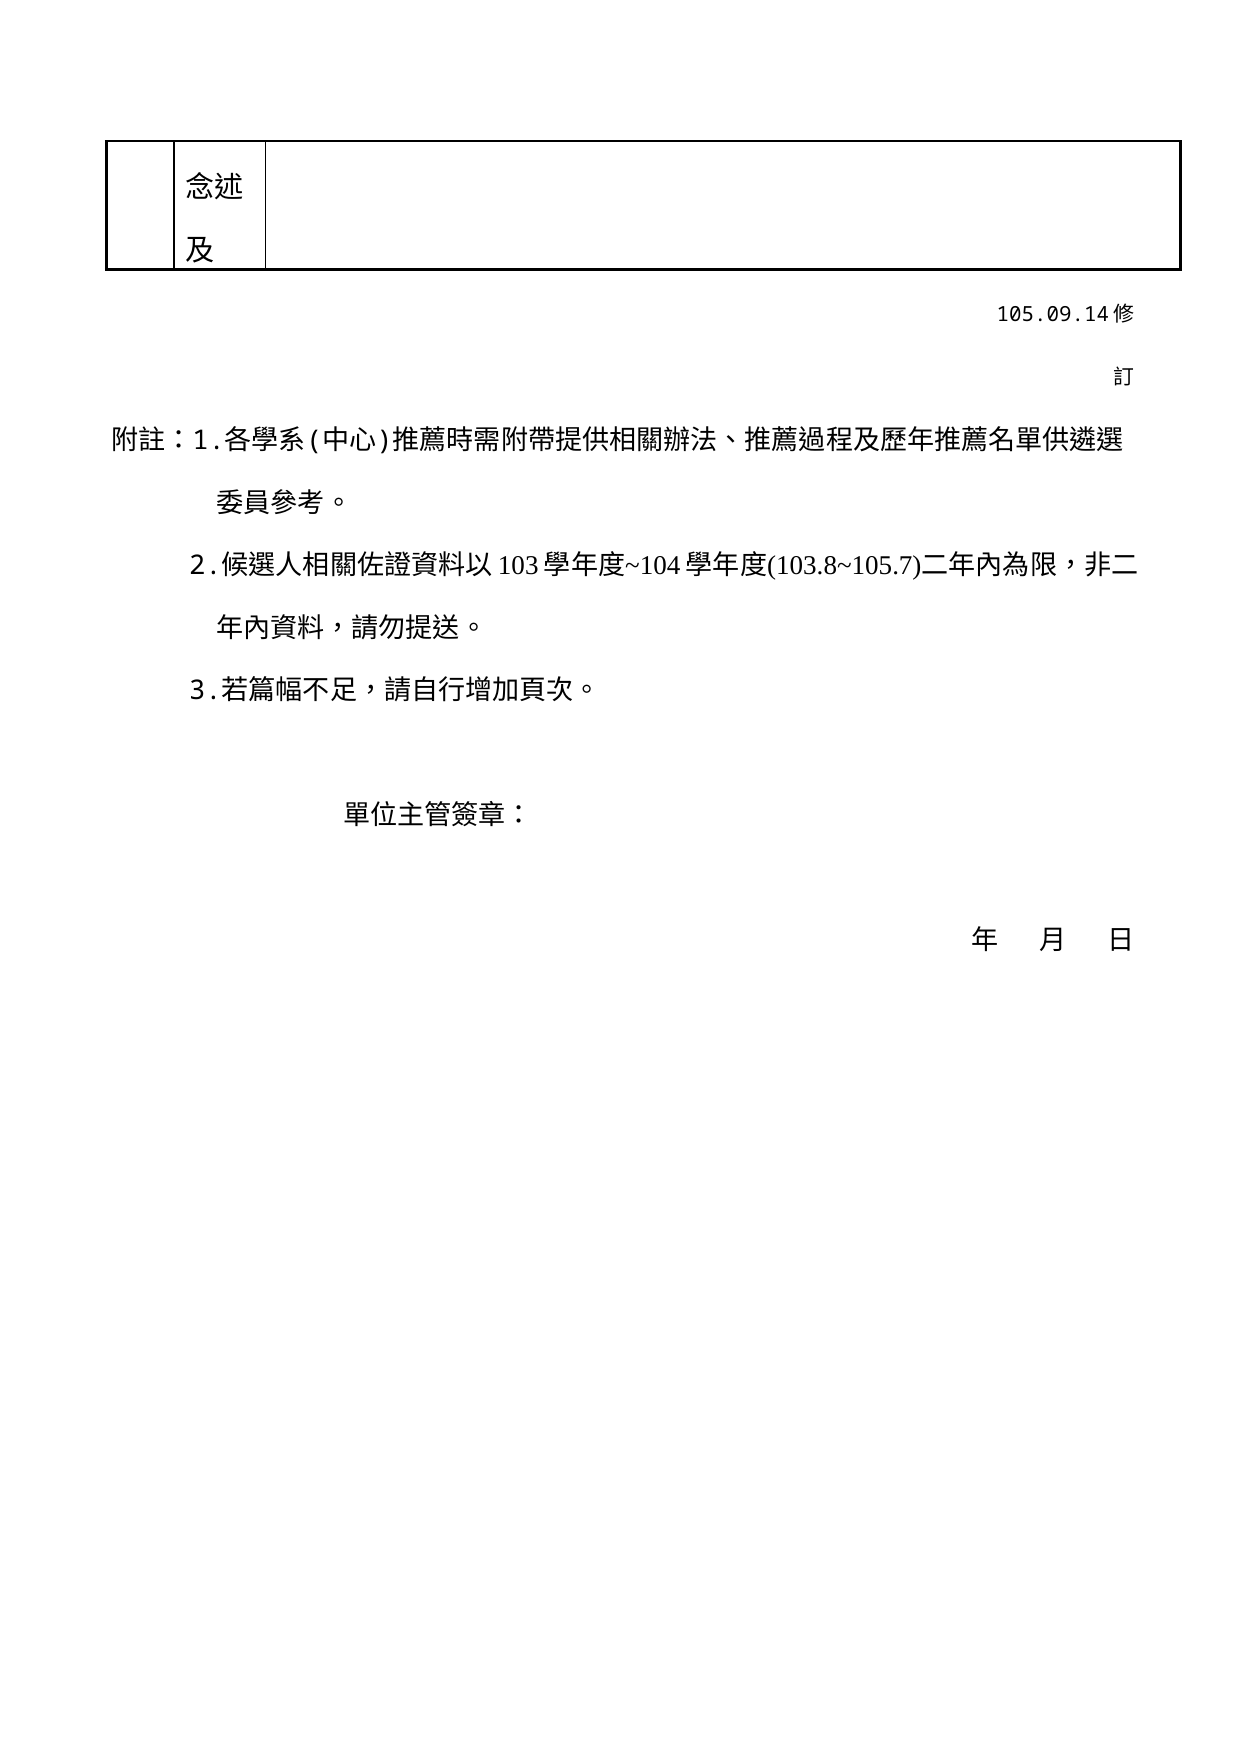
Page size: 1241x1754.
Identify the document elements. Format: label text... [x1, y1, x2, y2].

text 3.若篇幅不足，請自行增加頁次。 [189, 646, 1140, 709]
text 105.09.14修訂 [106, 271, 1134, 396]
text 附註：1.各學系(中心)推薦時需附帶提供相關辦法、推薦過程及歷年推薦名單供遴選委員參考。 [111, 396, 1131, 521]
table_cell [266, 142, 1179, 268]
text 年 月 日 [121, 896, 1134, 959]
text 單位主管簽章： [121, 771, 1026, 834]
table_cell 念述 及 [175, 142, 265, 268]
text 2.候選人相關佐證資料以103學年度~104學年度(103.8~105.7)二年內為限，非二年內資料，請勿提送。 [189, 521, 1140, 646]
table_cell [108, 142, 173, 268]
